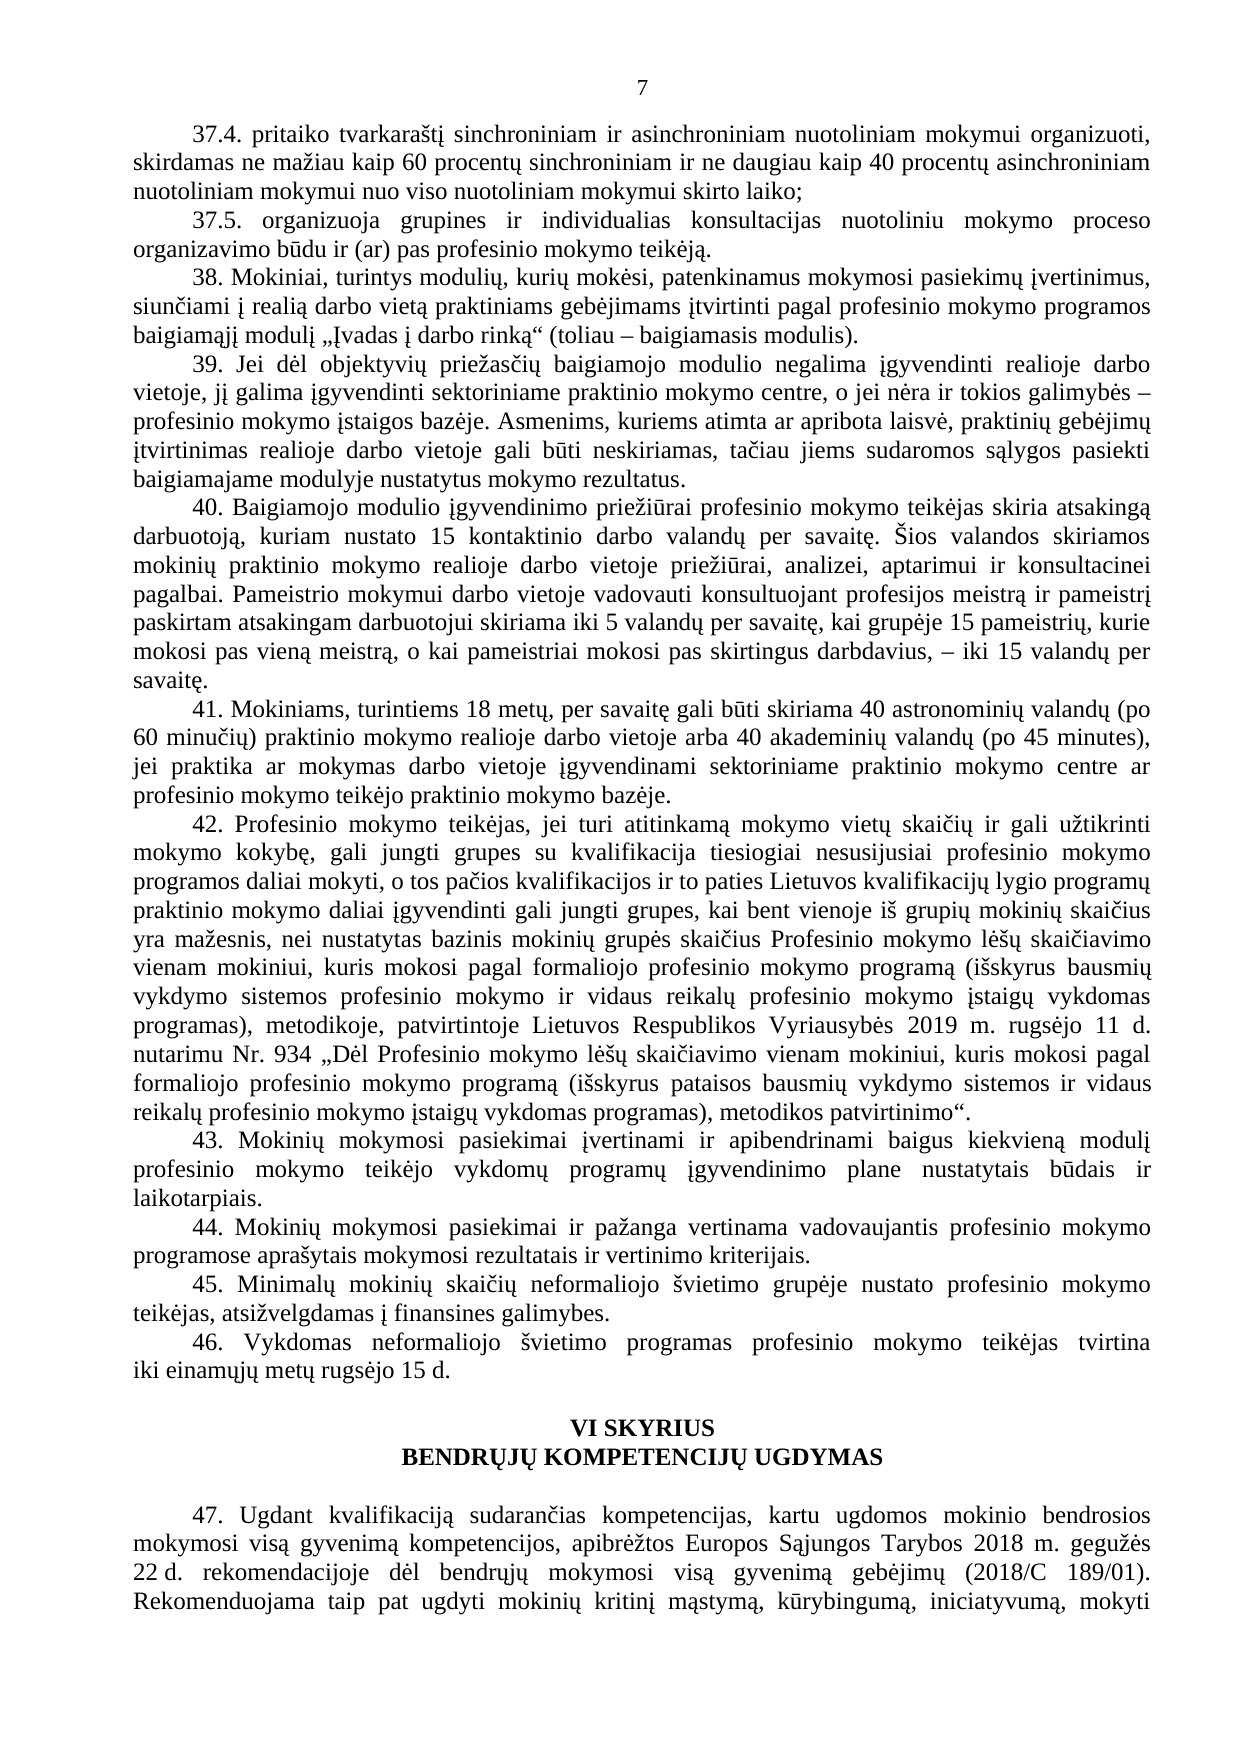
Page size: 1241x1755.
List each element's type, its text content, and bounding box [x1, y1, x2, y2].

text 37.5. organizuoja grupines ir individualias konsultacijas nuotoliniu mokymo proceso organizavimo būdu ir (ar) pas profesinio mokymo teikėją. [133, 205, 1152, 262]
text VI SKYRIUS [133, 1413, 1152, 1442]
text 40. Baigiamojo modulio įgyvendinimo priežiūrai profesinio mokymo teikėjas skiria atsakingą darbuotoją, kuriam nustato 15 kontaktinio darbo valandų per savaitę. Šios valandos skiriamos mokinių praktinio mokymo realioje darbo vietoje priežiūrai, analizei, aptarimui ir konsultacinei pagalbai. Pameistrio mokymui darbo vietoje vadovauti konsultuojant profesijos meistrą ir pameistrį paskirtam atsakingam darbuotojui skiriama iki 5 valandų per savaitę, kai grupėje 15 pameistrių, kurie mokosi pas vieną meistrą, o kai pameistriai mokosi pas skirtingus darbdavius, – iki 15 valandų per savaitę. [133, 492, 1152, 694]
text 46. Vykdomas neformaliojo švietimo programas profesinio mokymo teikėjas tvirtina iki einamųjų metų rugsėjo 15 d. [133, 1327, 1152, 1384]
text 38. Mokiniai, turintys modulių, kurių mokėsi, patenkinamus mokymosi pasiekimų įvertinimus, siunčiami į realią darbo vietą praktiniams gebėjimams įtvirtinti pagal profesinio mokymo programos baigiamąjį modulį „Įvadas į darbo rinką“ (toliau – baigiamasis modulis). [133, 262, 1152, 349]
text 44. Mokinių mokymosi pasiekimai ir pažanga vertinama vadovaujantis profesinio mokymo programose aprašytais mokymosi rezultatais ir vertinimo kriterijais. [133, 1212, 1152, 1269]
text 42. Profesinio mokymo teikėjas, jei turi atitinkamą mokymo vietų skaičių ir gali užtikrinti mokymo kokybę, gali jungti grupes su kvalifikacija tiesiogiai nesusijusiai profesinio mokymo programos daliai mokyti, o tos pačios kvalifikacijos ir to paties Lietuvos kvalifikacijų lygio programų praktinio mokymo daliai įgyvendinti gali jungti grupes, kai bent vienoje iš grupių mokinių skaičius yra mažesnis, nei nustatytas bazinis mokinių grupės skaičius Profesinio mokymo lėšų skaičiavimo vienam mokiniui, kuris mokosi pagal formaliojo profesinio mokymo programą (išskyrus bausmių vykdymo sistemos profesinio mokymo ir vidaus reikalų profesinio mokymo įstaigų vykdomas programas), metodikoje, patvirtintoje Lietuvos Respublikos Vyriausybės 2019 m. rugsėjo 11 d. nutarimu Nr. 934 „Dėl Profesinio mokymo lėšų skaičiavimo vienam mokiniui, kuris mokosi pagal formaliojo profesinio mokymo programą (išskyrus pataisos bausmių vykdymo sistemos ir vidaus reikalų profesinio mokymo įstaigų vykdomas programas), metodikos patvirtinimo“. [133, 809, 1152, 1126]
text BENDRŲJŲ KOMPETENCIJŲ UGDYMAS [133, 1442, 1152, 1471]
text 39. Jei dėl objektyvių priežasčių baigiamojo modulio negalima įgyvendinti realioje darbo vietoje, jį galima įgyvendinti sektoriniame praktinio mokymo centre, o jei nėra ir tokios galimybės – profesinio mokymo įstaigos bazėje. Asmenims, kuriems atimta ar apribota laisvė, praktinių gebėjimų įtvirtinimas realioje darbo vietoje gali būti neskiriamas, tačiau jiems sudaromos sąlygos pasiekti baigiamajame modulyje nustatytus mokymo rezultatus. [133, 349, 1152, 492]
text 43. Mokinių mokymosi pasiekimai įvertinami ir apibendrinami baigus kiekvieną modulį profesinio mokymo teikėjo vykdomų programų įgyvendinimo plane nustatytais būdais ir laikotarpiais. [133, 1126, 1152, 1212]
text 45. Minimalų mokinių skaičių neformaliojo švietimo grupėje nustato profesinio mokymo teikėjas, atsižvelgdamas į finansines galimybes. [133, 1269, 1152, 1327]
text 37.4. pritaiko tvarkaraštį sinchroniniam ir asinchroniniam nuotoliniam mokymui organizuoti, skirdamas ne mažiau kaip 60 procentų sinchroniniam ir ne daugiau kaip 40 procentų asinchroniniam nuotoliniam mokymui nuo viso nuotoliniam mokymui skirto laiko; [133, 119, 1152, 205]
text 47. Ugdant kvalifikaciją sudarančias kompetencijas, kartu ugdomos mokinio bendrosios mokymosi visą gyvenimą kompetencijos, apibrėžtos Europos Sąjungos Tarybos 2018 m. gegužės 22 d. rekomendacijoje dėl bendrųjų mokymosi visą gyvenimą gebėjimų (2018/C 189/01). Rekomenduojama taip pat ugdyti mokinių kritinį mąstymą, kūrybingumą, iniciatyvumą, mokyti [133, 1500, 1152, 1615]
text 41. Mokiniams, turintiems 18 metų, per savaitę gali būti skiriama 40 astronominių valandų (po 60 minučių) praktinio mokymo realioje darbo vietoje arba 40 akademinių valandų (po 45 minutes), jei praktika ar mokymas darbo vietoje įgyvendinami sektoriniame praktinio mokymo centre ar profesinio mokymo teikėjo praktinio mokymo bazėje. [133, 694, 1152, 809]
